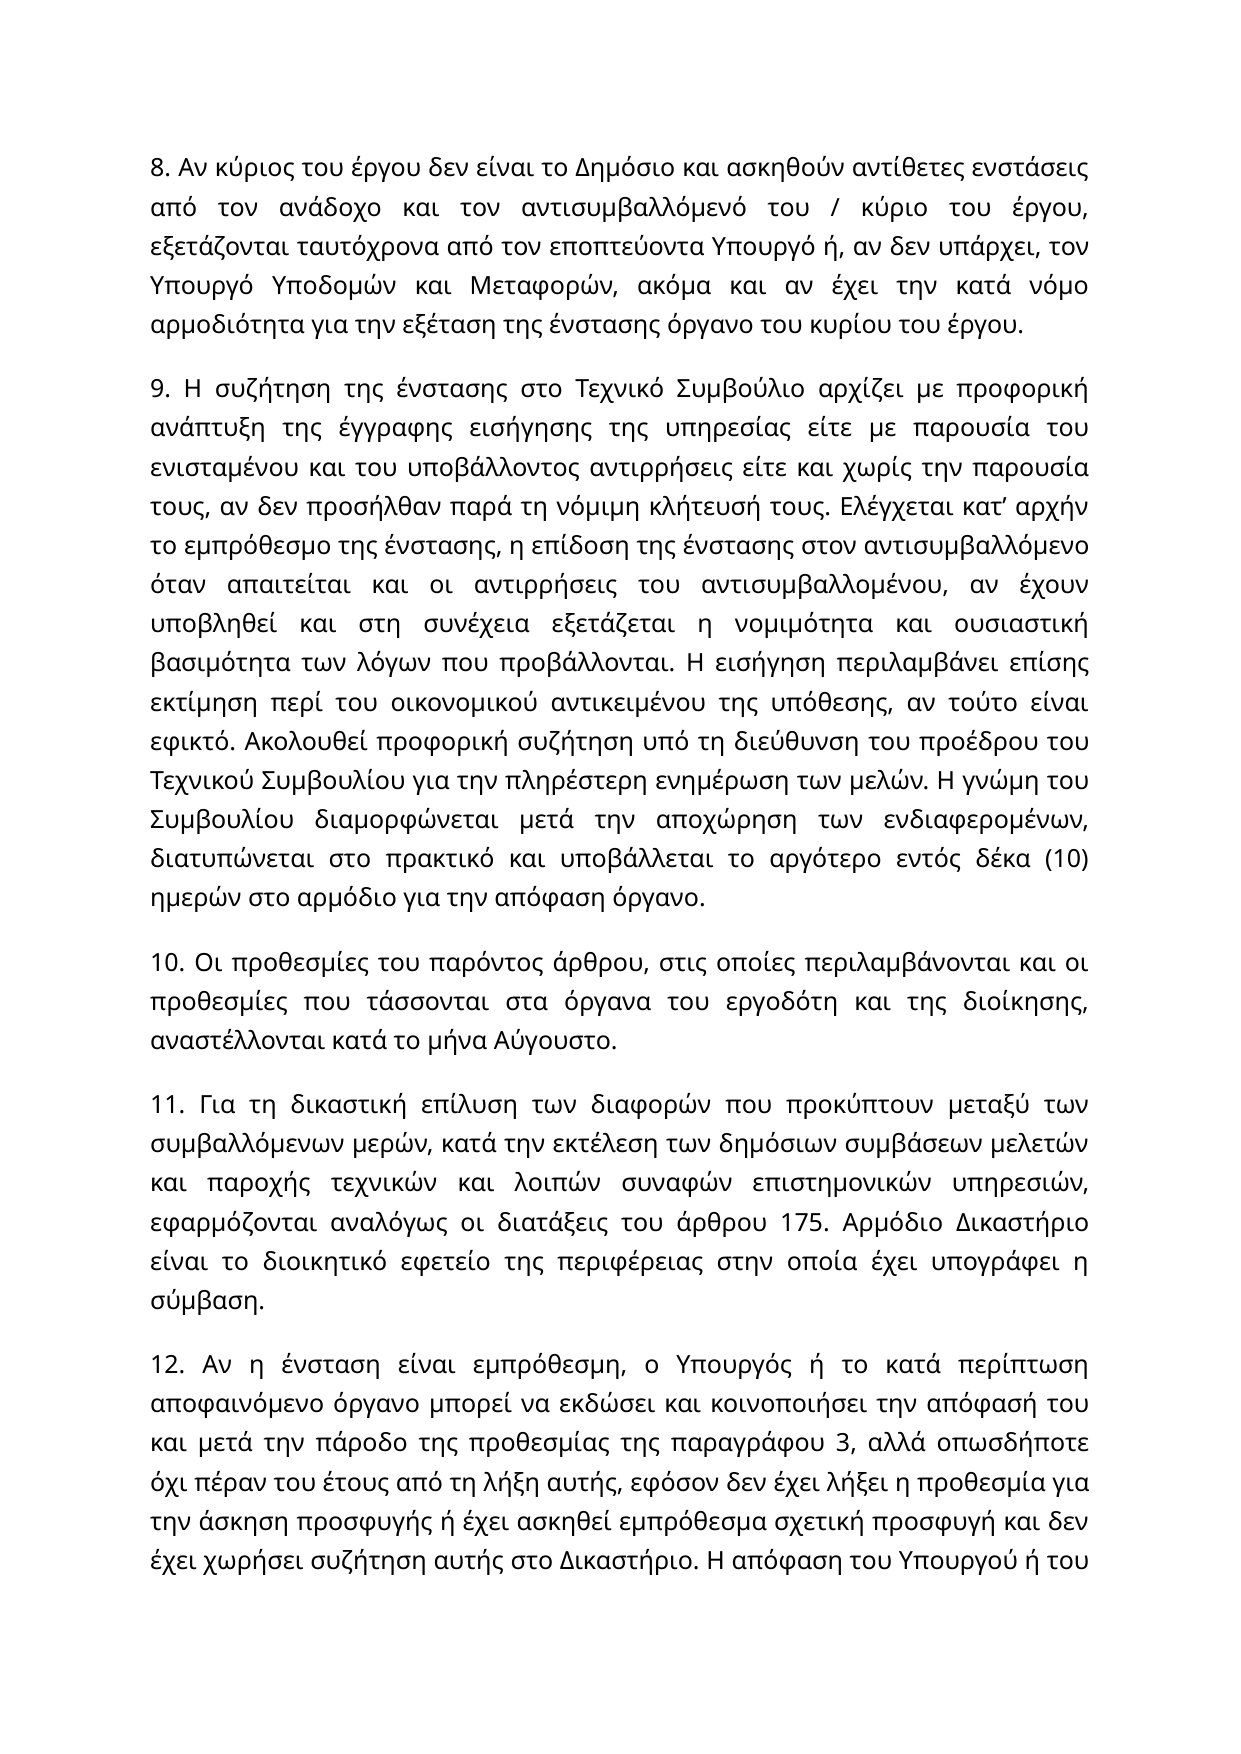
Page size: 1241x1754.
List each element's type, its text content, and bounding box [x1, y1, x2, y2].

text 8. Αν κύριος του έργου δεν είναι το Δημόσιο και ασκηθούν αντίθετες ενστάσεις από τον ανάδοχο και τον αντισυμβαλλόμενό του / κύριο του έργου, εξετάζονται ταυτόχρονα από τον εποπτεύοντα Υπουργό ή, αν δεν υπάρχει, τον Υπουργό Υποδομών και Μεταφορών, ακόμα και αν έχει την κατά νόμο αρμοδιότητα για την εξέταση της ένστασης όργανο του κυρίου του έργου. [150, 150, 1090, 341]
text 10. Οι προθεσμίες του παρόντος άρθρου, στις οποίες περιλαμβάνονται και οι προθεσμίες που τάσσονται στα όργανα του εργοδότη και της διοίκησης, αναστέλλονται κατά το μήνα Αύγουστο. [150, 944, 1090, 1057]
text 11. Για τη δικαστική επίλυση των διαφορών που προκύπτουν μεταξύ των συμβαλλόμενων μερών, κατά την εκτέλεση των δημόσιων συμβάσεων μελετών και παροχής τεχνικών και λοιπών συναφών επιστημονικών υπηρεσιών, εφαρμόζονται αναλόγως οι διατάξεις του άρθρου 175. Αρμόδιο Δικαστήριο είναι το διοικητικό εφετείο της περιφέρειας στην οποία έχει υπογράφει η σύμβαση. [150, 1087, 1090, 1317]
text 12. Αν η ένσταση είναι εμπρόθεσμη, ο Υπουργός ή το κατά περίπτωση αποφαινόμενο όργανο μπορεί να εκδώσει και κοινοποιήσει την απόφασή του και μετά την πάροδο της προθεσμίας της παραγράφου 3, αλλά οπωσδήποτε όχι πέραν του έτους από τη λήξη αυτής, εφόσον δεν έχει λήξει η προθεσμία για την άσκηση προσφυγής ή έχει ασκηθεί εμπρόθεσμα σχετική προσφυγή και δεν έχει χωρήσει συζήτηση αυτής στο Δικαστήριο. Η απόφαση του Υπουργού ή του [150, 1347, 1090, 1577]
text 9. Η συζήτηση της ένστασης στο Τεχνικό Συμβούλιο αρχίζει με προφορική ανάπτυξη της έγγραφης εισήγησης της υπηρεσίας είτε με παρουσία του ενισταμένου και του υποβάλλοντος αντιρρήσεις είτε και χωρίς την παρουσία τους, αν δεν προσήλθαν παρά τη νόμιμη κλήτευσή τους. Ελέγχεται κατ’ αρχήν το εμπρόθεσμο της ένστασης, η επίδοση της ένστασης στον αντισυμβαλλόμενο όταν απαιτείται και οι αντιρρήσεις του αντισυμβαλλομένου, αν έχουν υποβληθεί και στη συνέχεια εξετάζεται η νομιμότητα και ουσιαστική βασιμότητα των λόγων που προβάλλονται. Η εισήγηση περιλαμβάνει επίσης εκτίμηση περί του οικονομικού αντικειμένου της υπόθεσης, αν τούτο είναι εφικτό. Ακολουθεί προφορική συζήτηση υπό τη διεύθυνση του προέδρου του Τεχνικού Συμβουλίου για την πληρέστερη ενημέρωση των μελών. Η γνώμη του Συμβουλίου διαμορφώνεται μετά την αποχώρηση των ενδιαφερομένων, διατυπώνεται στο πρακτικό και υποβάλλεται το αργότερο εντός δέκα (10) ημερών στο αρμόδιο για την απόφαση όργανο. [150, 371, 1090, 914]
